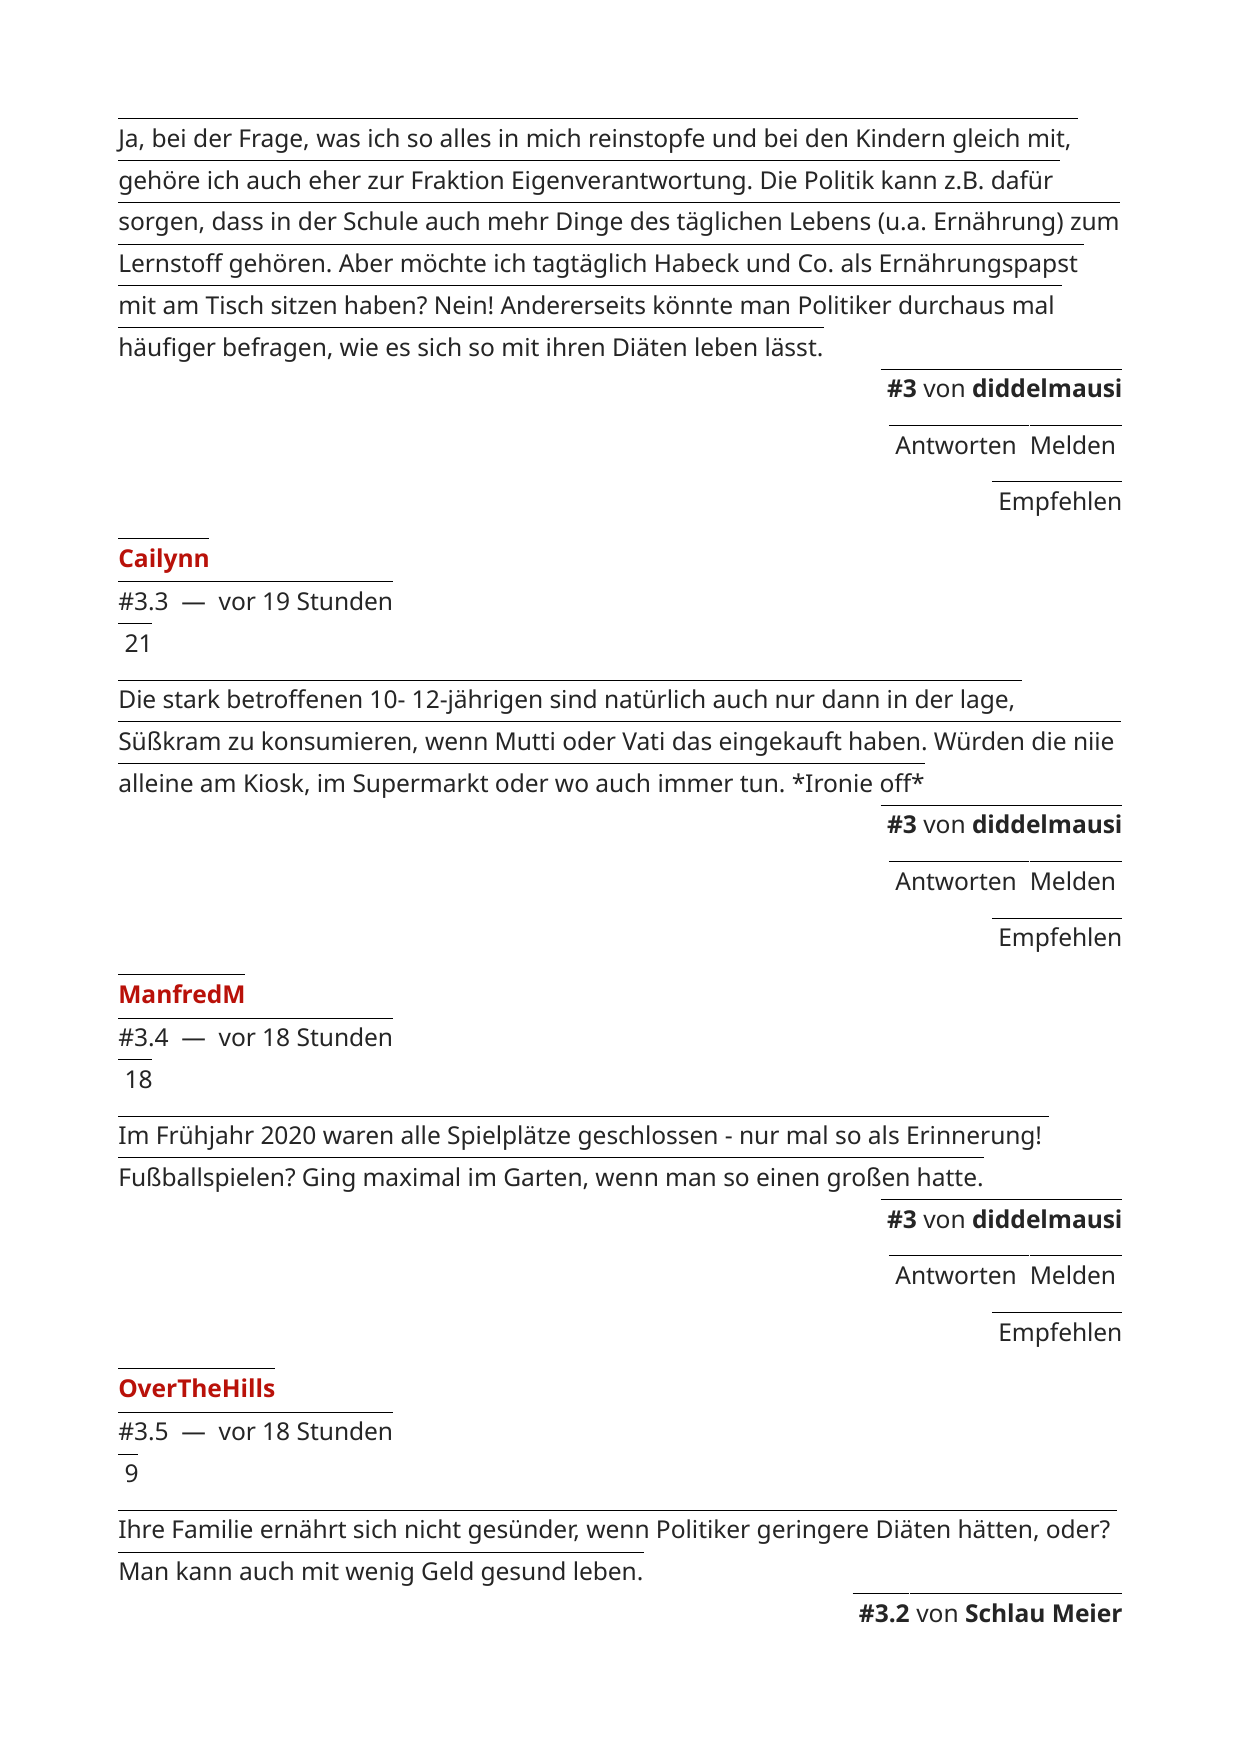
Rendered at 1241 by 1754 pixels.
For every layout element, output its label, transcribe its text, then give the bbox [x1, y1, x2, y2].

text #3 von diddelmausi [118, 369, 1122, 405]
text Antworten Melden [118, 1255, 1122, 1292]
text #3 von diddelmausi [118, 805, 1122, 841]
text Ihre Familie ernährt sich nicht gesünder, wenn Politiker geringere Diäten hätten, oder? Man kann auch mit wenig Geld gesund leben. [118, 1510, 1122, 1588]
text Ja, bei der Frage, was ich so alles in mich reinstopfe und bei den Kindern gleich mit, gehöre ich auch eher zur Fraktion Eigenverantwortung. Die Politik kann z.B. dafür sorgen, dass in der Schule auch mehr Dinge des täglichen Lebens (u.a. Ernährung) zum Lernstoff gehören. Aber möchte ich tagtäglich Habeck und Co. als Ernährungspapst mit am Tisch sitzen haben? Nein! Andererseits könnte man Politiker durchaus mal häufiger befragen, wie es sich so mit ihren Diäten leben lässt. [118, 118, 1122, 363]
text Empfehlen [118, 481, 1122, 518]
text Antworten Melden [118, 425, 1122, 461]
text #3.2 von Schlau Meier [118, 1593, 1122, 1630]
text Im Frühjahr 2020 waren alle Spielplätze geschlossen - nur mal so als Erinnerung! Fußballspielen? Ging maximal im Garten, wenn man so einen großen hatte. [118, 1116, 1122, 1194]
subtitle ManfredM [118, 974, 1122, 1010]
text #3 von diddelmausi [118, 1199, 1122, 1235]
text #3.3 — vor 19 Stunden [118, 581, 1122, 618]
text 21 [118, 623, 1122, 659]
text 9 [118, 1453, 1122, 1490]
text Antworten Melden [118, 861, 1122, 897]
subtitle OverTheHills [118, 1368, 1122, 1404]
text #3.4 — vor 18 Stunden [118, 1017, 1122, 1054]
text Empfehlen [118, 917, 1122, 954]
text Die stark betroffenen 10- 12-jährigen sind natürlich auch nur dann in der lage, Süßkram zu konsumieren, wenn Mutti oder Vati das eingekauft haben. Würden die niie alleine am Kiosk, im Supermarkt oder wo auch immer tun. *Ironie off* [118, 679, 1122, 799]
subtitle Cailynn [118, 538, 1122, 574]
text 18 [118, 1059, 1122, 1096]
text #3.5 — vor 18 Stunden [118, 1412, 1122, 1448]
text Empfehlen [118, 1312, 1122, 1348]
